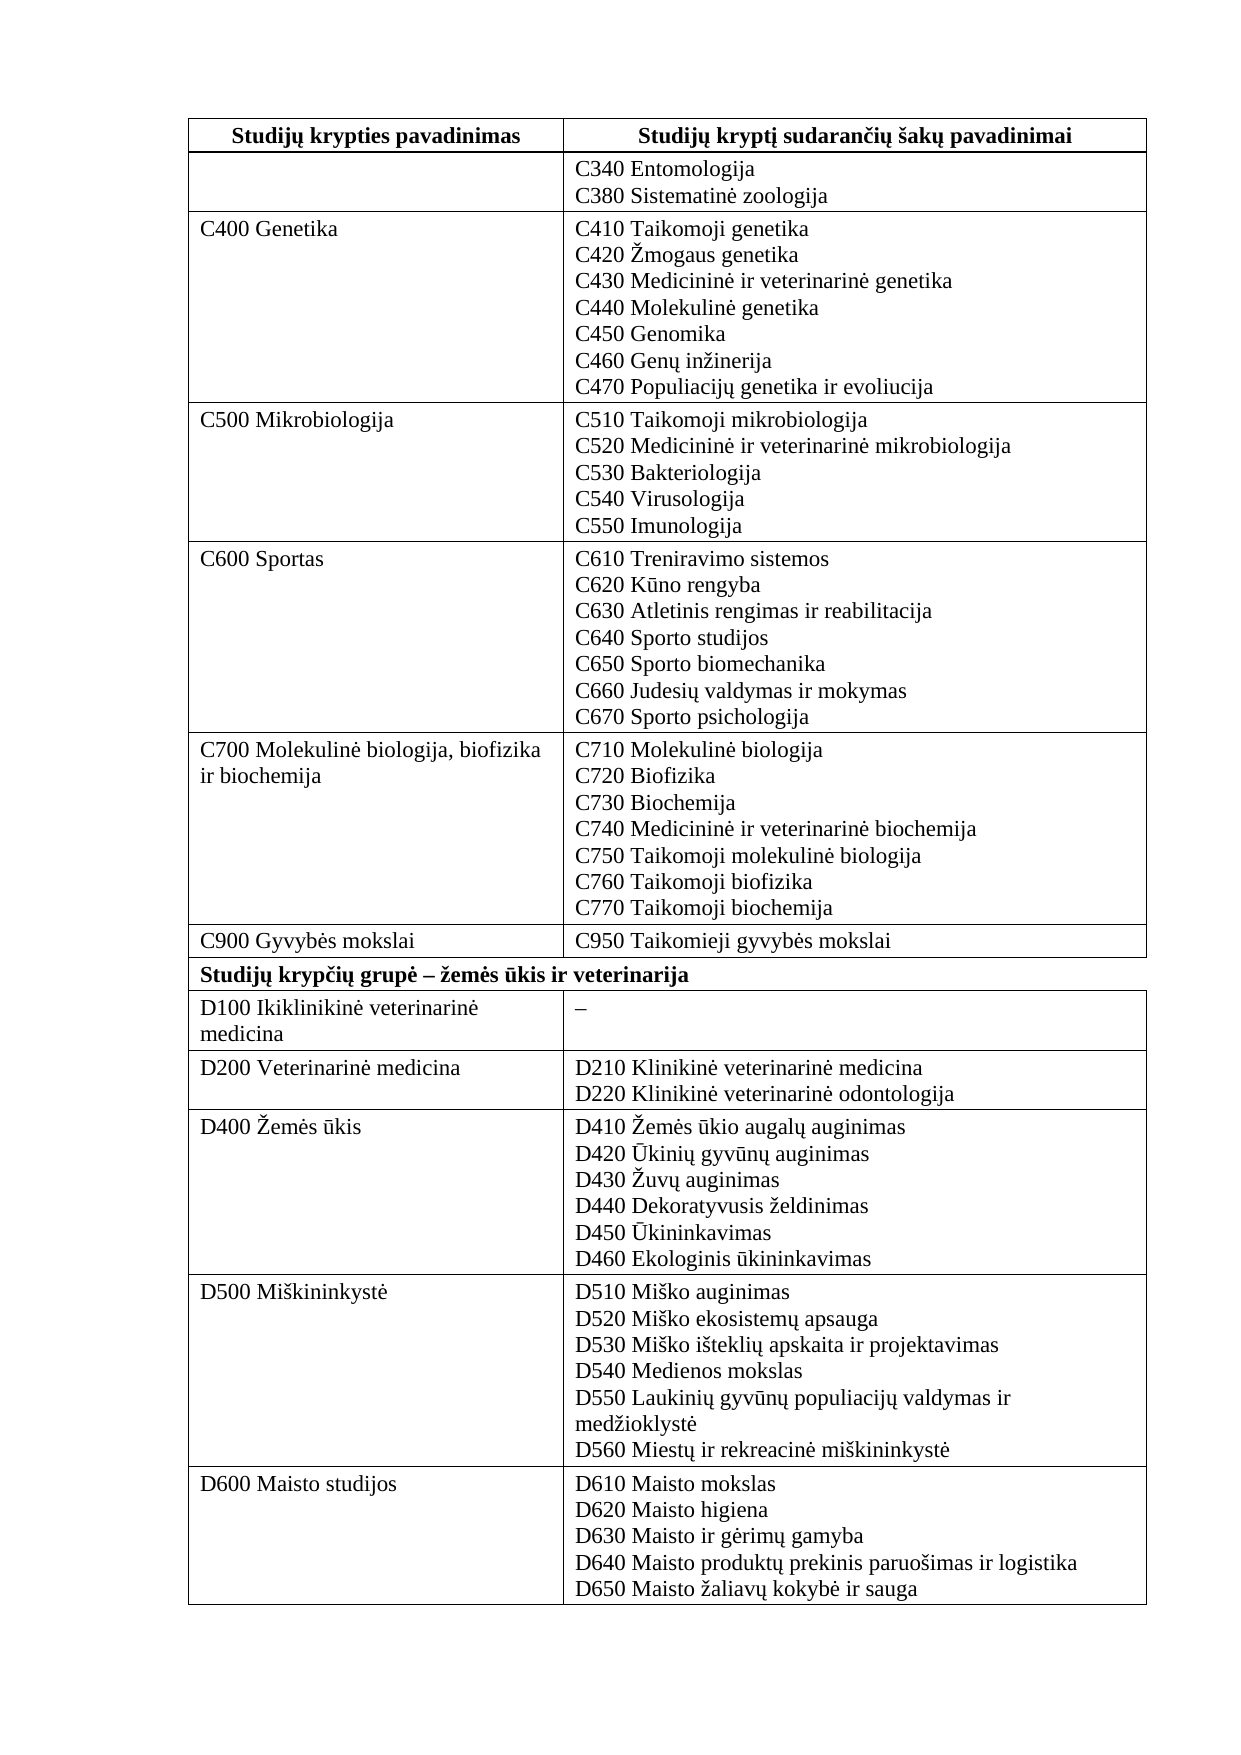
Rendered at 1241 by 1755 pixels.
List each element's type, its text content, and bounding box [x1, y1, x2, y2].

table_header Studijų kryptį sudarančių šakų pavadinimai [564, 119, 1146, 151]
table_cell Studijų krypčių grupė – žemės ūkis ir veterinarija [189, 958, 1147, 990]
table_cell D400 Žemės ūkis [189, 1110, 563, 1274]
table_cell C410 Taikomoji genetika C420 Žmogaus genetika C430 Medicininė ir veterinarinė genetika C440 Molekulinė genetika C450 Genomika C460 Genų inžinerija C470 Populiacijų genetika ir evoliucija [564, 212, 1146, 402]
table_cell D610 Maisto mokslas D620 Maisto higiena D630 Maisto ir gėrimų gamyba D640 Maisto produktų prekinis paruošimas ir logistika D650 Maisto žaliavų kokybė ir sauga [564, 1467, 1146, 1604]
table_cell C340 Entomologija C380 Sistematinė zoologija [564, 153, 1146, 211]
table_cell D500 Miškininkystė [189, 1275, 563, 1466]
table_cell D600 Maisto studijos [189, 1467, 563, 1604]
table_cell C400 Genetika [189, 212, 563, 402]
table_cell [189, 153, 563, 211]
table_cell D200 Veterinarinė medicina [189, 1051, 563, 1109]
table_cell C950 Taikomieji gyvybės mokslai [564, 925, 1146, 957]
table_cell C900 Gyvybės mokslai [189, 925, 563, 957]
table_cell – [564, 991, 1146, 1050]
table_cell C510 Taikomoji mikrobiologija C520 Medicininė ir veterinarinė mikrobiologija C530 Bakteriologija C540 Virusologija C550 Imunologija [564, 403, 1146, 541]
table_header Studijų krypties pavadinimas [189, 119, 563, 151]
table_cell D510 Miško auginimas D520 Miško ekosistemų apsauga D530 Miško išteklių apskaita ir projektavimas D540 Medienos mokslas D550 Laukinių gyvūnų populiacijų valdymas ir medžioklystė D560 Miestų ir rekreacinė miškininkystė [564, 1275, 1146, 1466]
table_cell D210 Klinikinė veterinarinė medicina D220 Klinikinė veterinarinė odontologija [564, 1051, 1146, 1109]
table_cell C600 Sportas [189, 542, 563, 732]
table_cell C610 Treniravimo sistemos C620 Kūno rengyba C630 Atletinis rengimas ir reabilitacija C640 Sporto studijos C650 Sporto biomechanika C660 Judesių valdymas ir mokymas C670 Sporto psichologija [564, 542, 1146, 732]
table_cell C500 Mikrobiologija [189, 403, 563, 541]
table_cell C700 Molekulinė biologija, biofizika ir biochemija [189, 733, 563, 924]
table_cell D100 Ikiklinikinė veterinarinė medicina [189, 991, 563, 1050]
table_cell D410 Žemės ūkio augalų auginimas D420 Ūkinių gyvūnų auginimas D430 Žuvų auginimas D440 Dekoratyvusis želdinimas D450 Ūkininkavimas D460 Ekologinis ūkininkavimas [564, 1110, 1146, 1274]
table_cell C710 Molekulinė biologija C720 Biofizika C730 Biochemija C740 Medicininė ir veterinarinė biochemija C750 Taikomoji molekulinė biologija C760 Taikomoji biofizika C770 Taikomoji biochemija [564, 733, 1146, 924]
